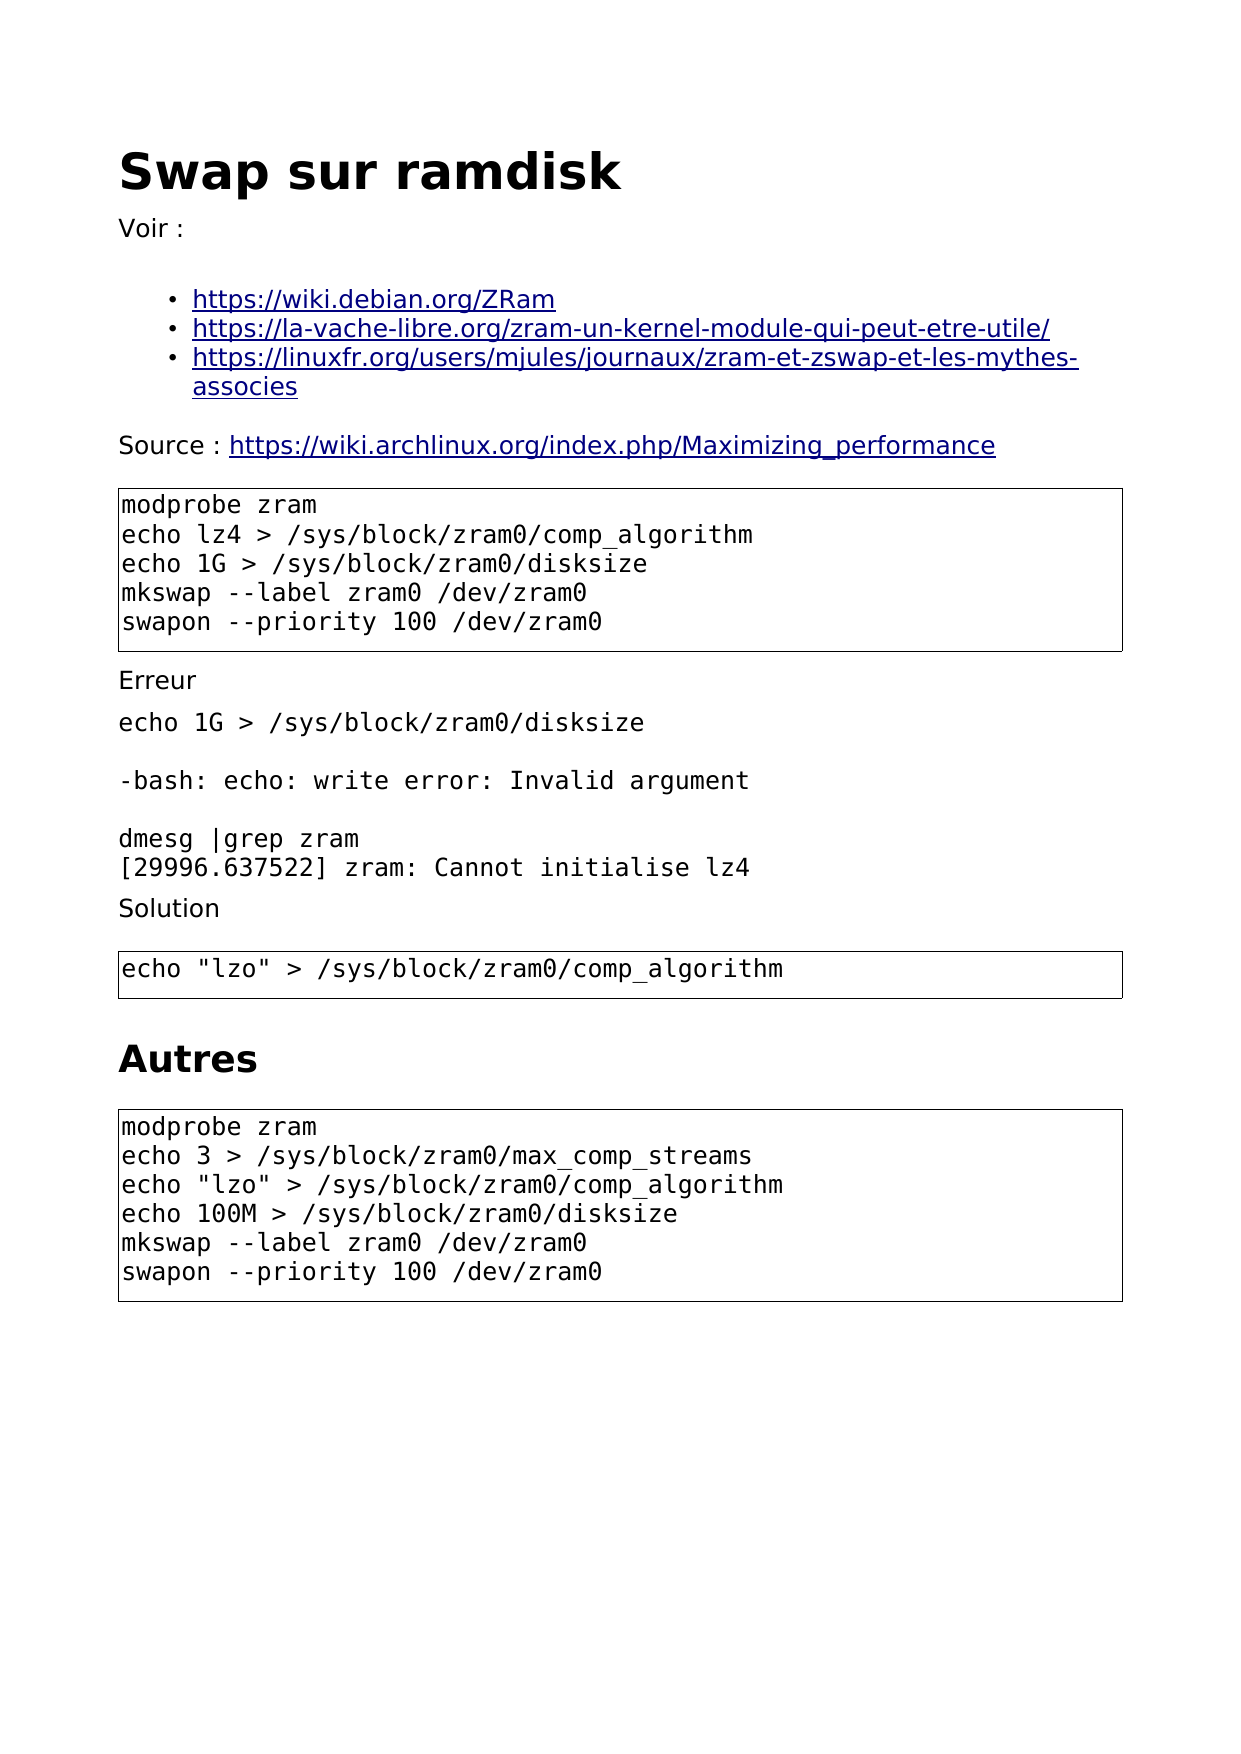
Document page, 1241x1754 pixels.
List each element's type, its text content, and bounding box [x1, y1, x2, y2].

subtitle Autres [118, 1038, 1122, 1081]
table_header modprobe zram echo lz4 > /sys/block/zram0/comp_algorithm echo 1G > /sys/block/zram0/disksize mkswap --label zram0 /dev/zram0 swapon --priority 100 /dev/zram0 [119, 489, 1122, 651]
list https://wiki.debian.org/ZRam [177, 285, 1122, 314]
list https://la-vache-libre.org/zram-un-kernel-module-qui-peut-etre-utile/ [177, 314, 1122, 343]
text Erreur [118, 666, 1122, 695]
text echo 1G > /sys/block/zram0/disksize -bash: echo: write error: Invalid argument dmesg |grep zram [29996.637522] zram: Cannot initialise lz4 [118, 708, 1122, 883]
text Voir : [118, 214, 1122, 243]
text Solution [118, 894, 1122, 924]
list https://linuxfr.org/users/mjules/journaux/zram-et-zswap-et-les-mythes-associes [177, 343, 1122, 402]
subtitle Swap sur ramdisk [118, 143, 1122, 201]
table_header echo "lzo" > /sys/block/zram0/comp_algorithm [119, 952, 1122, 998]
table_header modprobe zram echo 3 > /sys/block/zram0/max_comp_streams echo "lzo" > /sys/block/zram0/comp_algorithm echo 100M > /sys/block/zram0/disksize mkswap --label zram0 /dev/zram0 swapon --priority 100 /dev/zram0 [119, 1110, 1122, 1301]
text Source : https://wiki.archlinux.org/index.php/Maximizing_performance [118, 431, 1122, 460]
